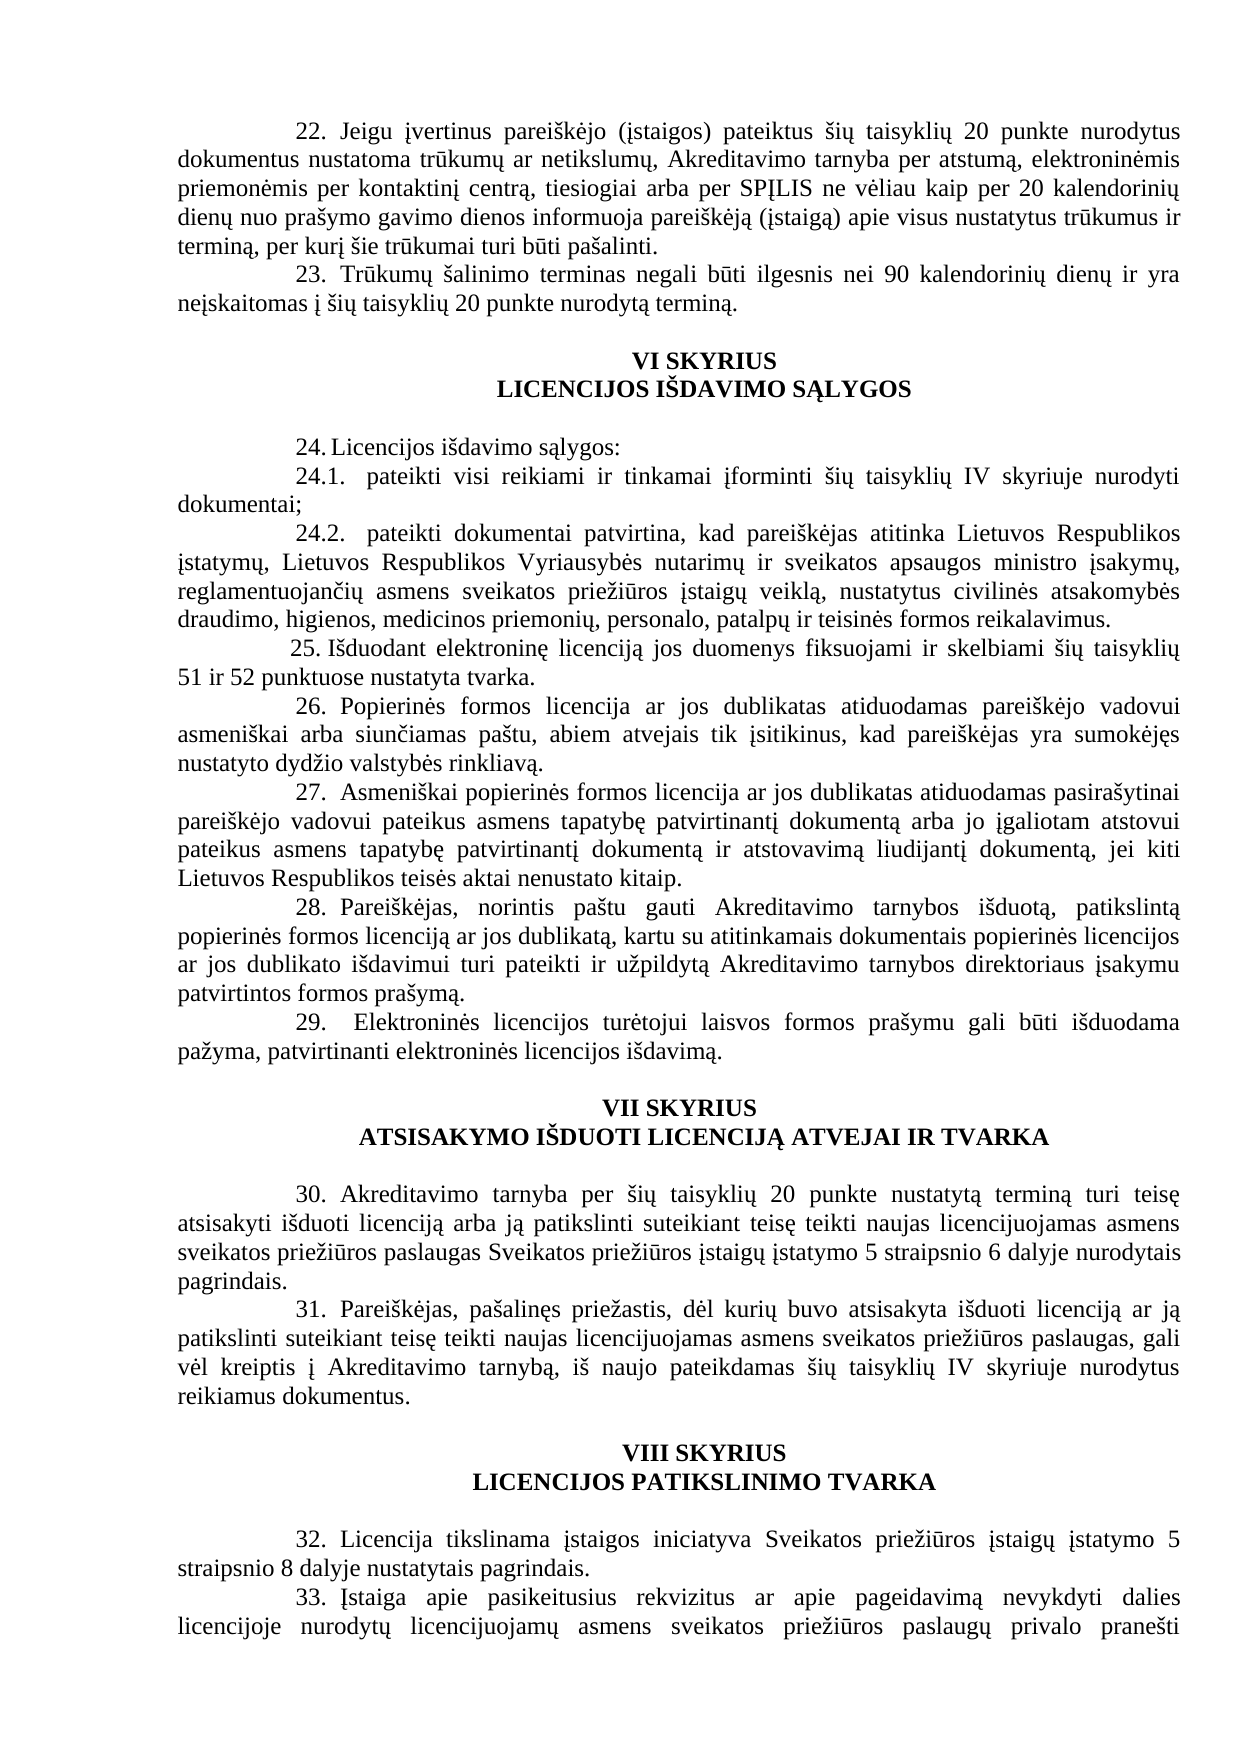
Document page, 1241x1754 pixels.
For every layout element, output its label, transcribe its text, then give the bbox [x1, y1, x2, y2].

text 27. Asmeniškai popierinės formos licencija ar jos dublikatas atiduodamas pasirašytinai pareiškėjo vadovui pateikus asmens tapatybę patvirtinantį dokumentą arba jo įgaliotam atstovui pateikus asmens tapatybę patvirtinantį dokumentą ir atstovavimą liudijantį dokumentą, jei kiti Lietuvos Respublikos teisės aktai nenustato kitaip. [177, 777, 1181, 892]
text 32. Licencija tikslinama įstaigos iniciatyva Sveikatos priežiūros įstaigų įstatymo 5 straipsnio 8 dalyje nustatytais pagrindais. [177, 1524, 1181, 1582]
text LICENCIJOS PATIKSLINIMO TVARKA [227, 1467, 1181, 1496]
text ATSISAKYMO IŠDUOTI LICENCIJĄ ATVEJAI IR TVARKA [227, 1122, 1181, 1151]
text LICENCIJOS IŠDAVIMO SĄLYGOS [227, 374, 1181, 403]
text 33. Įstaiga apie pasikeitusius rekvizitus ar apie pageidavimą nevykdyti dalies licencijoje nurodytų licencijuojamų asmens sveikatos priežiūros paslaugų privalo pranešti [177, 1582, 1181, 1639]
text 22. Jeigu įvertinus pareiškėjo (įstaigos) pateiktus šių taisyklių 20 punkte nurodytus dokumentus nustatoma trūkumų ar netikslumų, Akreditavimo tarnyba per atstumą, elektroninėmis priemonėmis per kontaktinį centrą, tiesiogiai arba per SPĮLIS ne vėliau kaip per 20 kalendorinių dienų nuo prašymo gavimo dienos informuoja pareiškėją (įstaigą) apie visus nustatytus trūkumus ir terminą, per kurį šie trūkumai turi būti pašalinti. [177, 116, 1181, 259]
text VIII SKYRIUS [227, 1438, 1181, 1467]
text 26. Popierinės formos licencija ar jos dublikatas atiduodamas pareiškėjo vadovui asmeniškai arba siunčiamas paštu, abiem atvejais tik įsitikinus, kad pareiškėjas yra sumokėjęs nustatyto dydžio valstybės rinkliavą. [177, 691, 1181, 777]
text 23. Trūkumų šalinimo terminas negali būti ilgesnis nei 90 kalendorinių dienų ir yra neįskaitomas į šių taisyklių 20 punkte nurodytą terminą. [177, 259, 1181, 317]
text VII SKYRIUS [177, 1093, 1181, 1122]
text VI SKYRIUS [227, 346, 1181, 374]
text 30. Akreditavimo tarnyba per šių taisyklių 20 punkte nustatytą terminą turi teisę atsisakyti išduoti licenciją arba ją patikslinti suteikiant teisę teikti naujas licencijuojamas asmens sveikatos priežiūros paslaugas Sveikatos priežiūros įstaigų įstatymo 5 straipsnio 6 dalyje nurodytais pagrindais. [177, 1179, 1181, 1294]
text 24.2. pateikti dokumentai patvirtina, kad pareiškėjas atitinka Lietuvos Respublikos įstatymų, Lietuvos Respublikos Vyriausybės nutarimų ir sveikatos apsaugos ministro įsakymų, reglamentuojančių asmens sveikatos priežiūros įstaigų veiklą, nustatytus civilinės atsakomybės draudimo, higienos, medicinos priemonių, personalo, patalpų ir teisinės formos reikalavimus. [177, 518, 1181, 633]
text 25. Išduodant elektroninę licenciją jos duomenys fiksuojami ir skelbiami šių taisyklių 51 ir 52 punktuose nustatyta tvarka. [177, 633, 1181, 691]
text 24. Licencijos išdavimo sąlygos: [295, 432, 1181, 461]
text 31. Pareiškėjas, pašalinęs priežastis, dėl kurių buvo atsisakyta išduoti licenciją ar ją patikslinti suteikiant teisę teikti naujas licencijuojamas asmens sveikatos priežiūros paslaugas, gali vėl kreiptis į Akreditavimo tarnybą, iš naujo pateikdamas šių taisyklių IV skyriuje nurodytus reikiamus dokumentus. [177, 1294, 1181, 1409]
text 28. Pareiškėjas, norintis paštu gauti Akreditavimo tarnybos išduotą, patikslintą popierinės formos licenciją ar jos dublikatą, kartu su atitinkamais dokumentais popierinės licencijos ar jos dublikato išdavimui turi pateikti ir užpildytą Akreditavimo tarnybos direktoriaus įsakymu patvirtintos formos prašymą. [177, 892, 1181, 1007]
text 24.1. pateikti visi reikiami ir tinkamai įforminti šių taisyklių IV skyriuje nurodyti dokumentai; [177, 461, 1181, 518]
text 29. Elektroninės licencijos turėtojui laisvos formos prašymu gali būti išduodama pažyma, patvirtinanti elektroninės licencijos išdavimą. [177, 1007, 1181, 1064]
